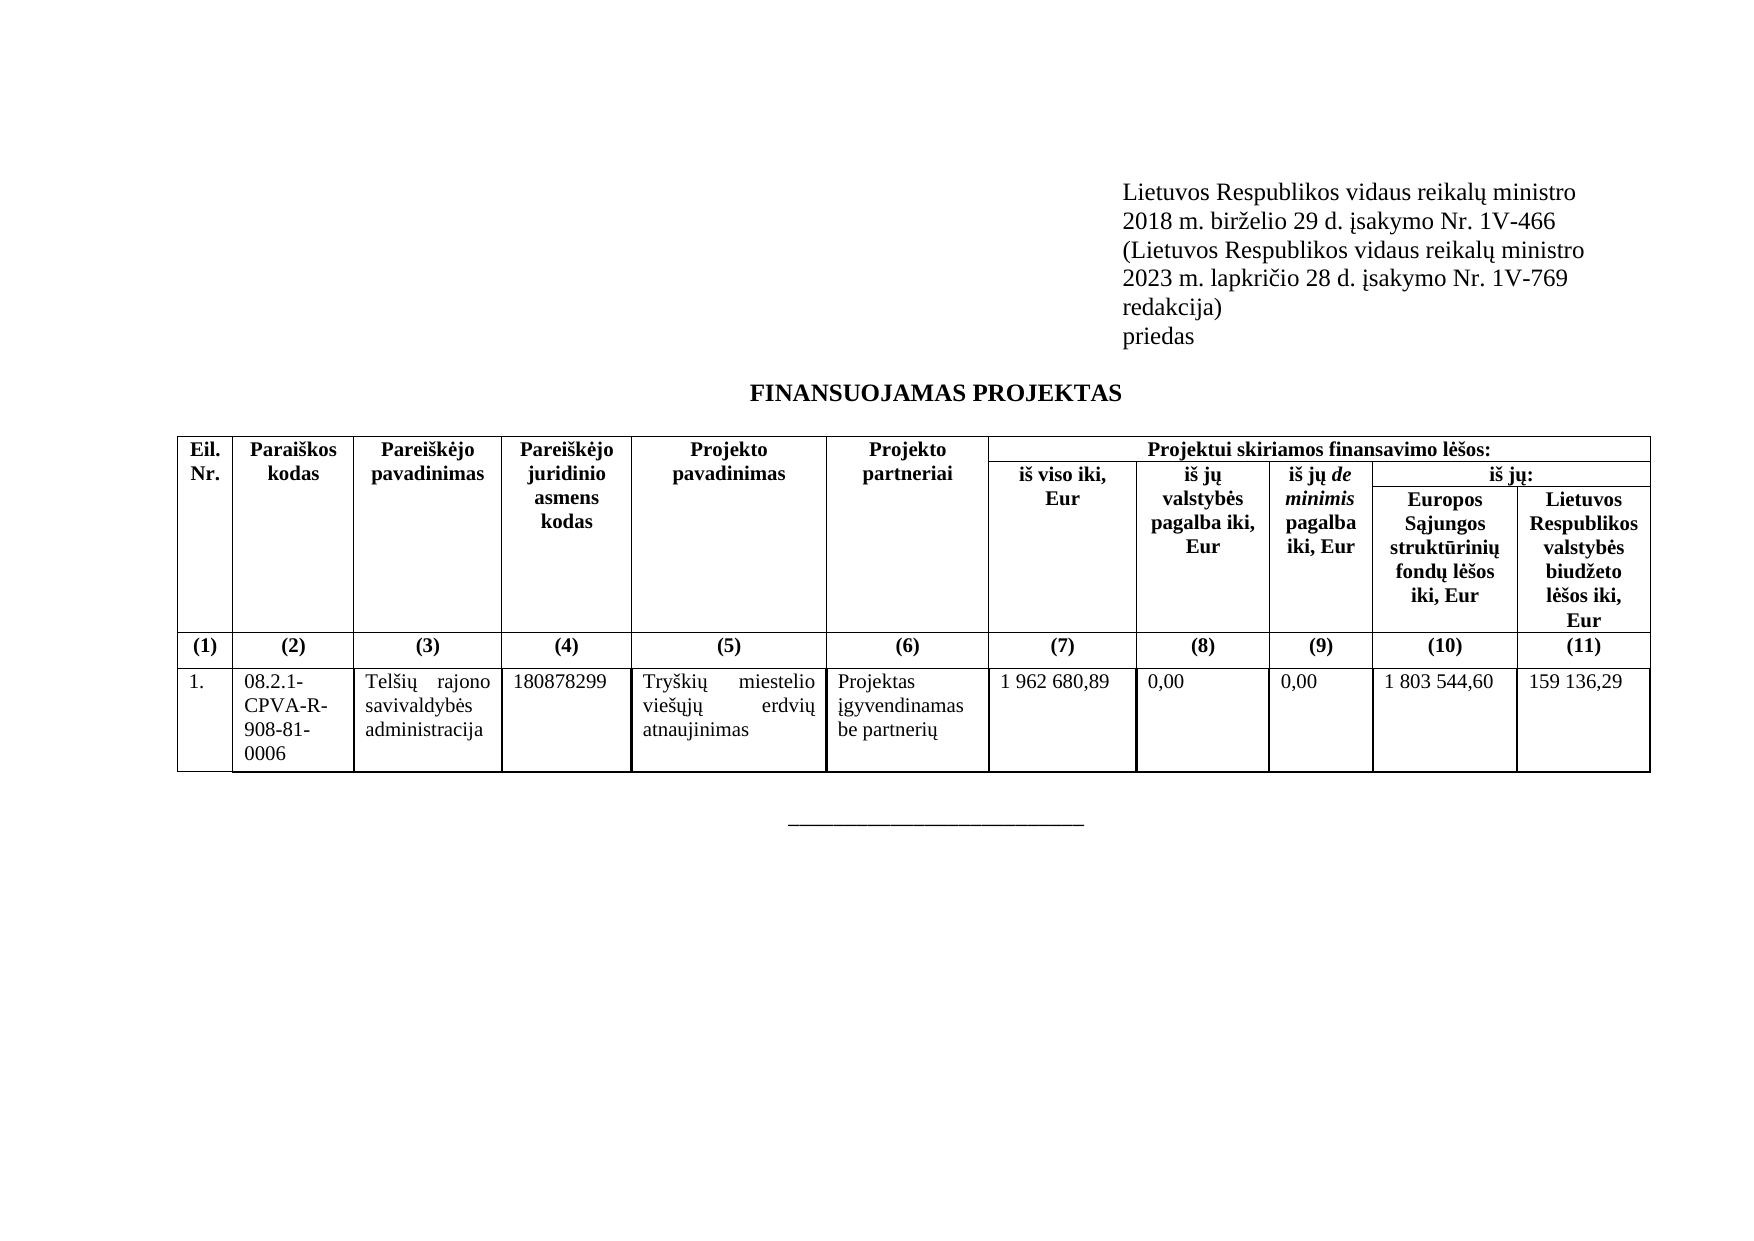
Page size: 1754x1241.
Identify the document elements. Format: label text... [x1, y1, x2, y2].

table_cell iš jų: [1373, 462, 1650, 486]
table_cell (5) [632, 633, 826, 667]
table_header Eil. Nr. [178, 437, 232, 632]
table_cell 1 803 544,60 [1374, 669, 1516, 771]
table_header Paraiškos kodas [233, 437, 353, 632]
table_cell iš jų valstybės pagalba iki, Eur [1137, 462, 1269, 632]
table_cell Europos Sąjungos struktūrinių fondų lėšos iki, Eur [1373, 487, 1517, 632]
table_header Projekto partneriai [827, 437, 988, 632]
table_cell (1) [178, 633, 232, 667]
text (Lietuvos Respublikos vidaus reikalų ministro [177, 235, 1695, 263]
table_cell 0,00 [1138, 669, 1268, 771]
table_cell 1. [178, 669, 232, 771]
table_cell 0,00 [1270, 669, 1372, 771]
table_cell 1 962 680,89 [990, 669, 1135, 771]
table_cell (8) [1137, 633, 1269, 667]
table_header Pareiškėjo juridinio asmens kodas [502, 437, 631, 632]
table_cell (9) [1270, 633, 1372, 667]
table_cell iš jų de minimis pagalba iki, Eur [1270, 462, 1372, 632]
text 2018 m. birželio 29 d. įsakymo Nr. 1V-466 [177, 206, 1695, 235]
text 2023 m. lapkričio 28 d. įsakymo Nr. 1V-769 [177, 263, 1695, 292]
table_header Projektui skiriamos finansavimo lėšos: [989, 437, 1650, 461]
table_cell 08.2.1-CPVA-R-908-81-0006 [233, 669, 353, 771]
text redakcija) [177, 292, 1695, 321]
table_cell 180878299 [503, 669, 630, 771]
table_cell 159 136,29 [1518, 669, 1649, 771]
text priedas [177, 321, 1695, 350]
table_cell (7) [989, 633, 1136, 667]
table_header Pareiškėjo pavadinimas [354, 437, 501, 632]
table_cell Telšių rajono savivaldybės administracija [355, 669, 501, 771]
table_cell (3) [354, 633, 501, 667]
table_cell (4) [502, 633, 631, 667]
text __________________________ [177, 801, 1695, 829]
table_cell (6) [827, 633, 988, 667]
table_cell (11) [1518, 633, 1650, 667]
text FINANSUOJAMAS PROJEKTAS [177, 378, 1695, 407]
table_cell Projektas įgyvendinamas be partnerių [828, 669, 988, 771]
table_cell (2) [233, 633, 353, 667]
table_cell (10) [1373, 633, 1517, 667]
table_cell iš viso iki, Eur [989, 462, 1136, 632]
table_cell Lietuvos Respublikos valstybės biudžeto lėšos iki, Eur [1518, 487, 1650, 632]
table_header Projekto pavadinimas [632, 437, 826, 632]
text Lietuvos Respublikos vidaus reikalų ministro [177, 177, 1695, 206]
table_cell Tryškių miestelio viešųjų erdvių atnaujinimas [633, 669, 825, 771]
